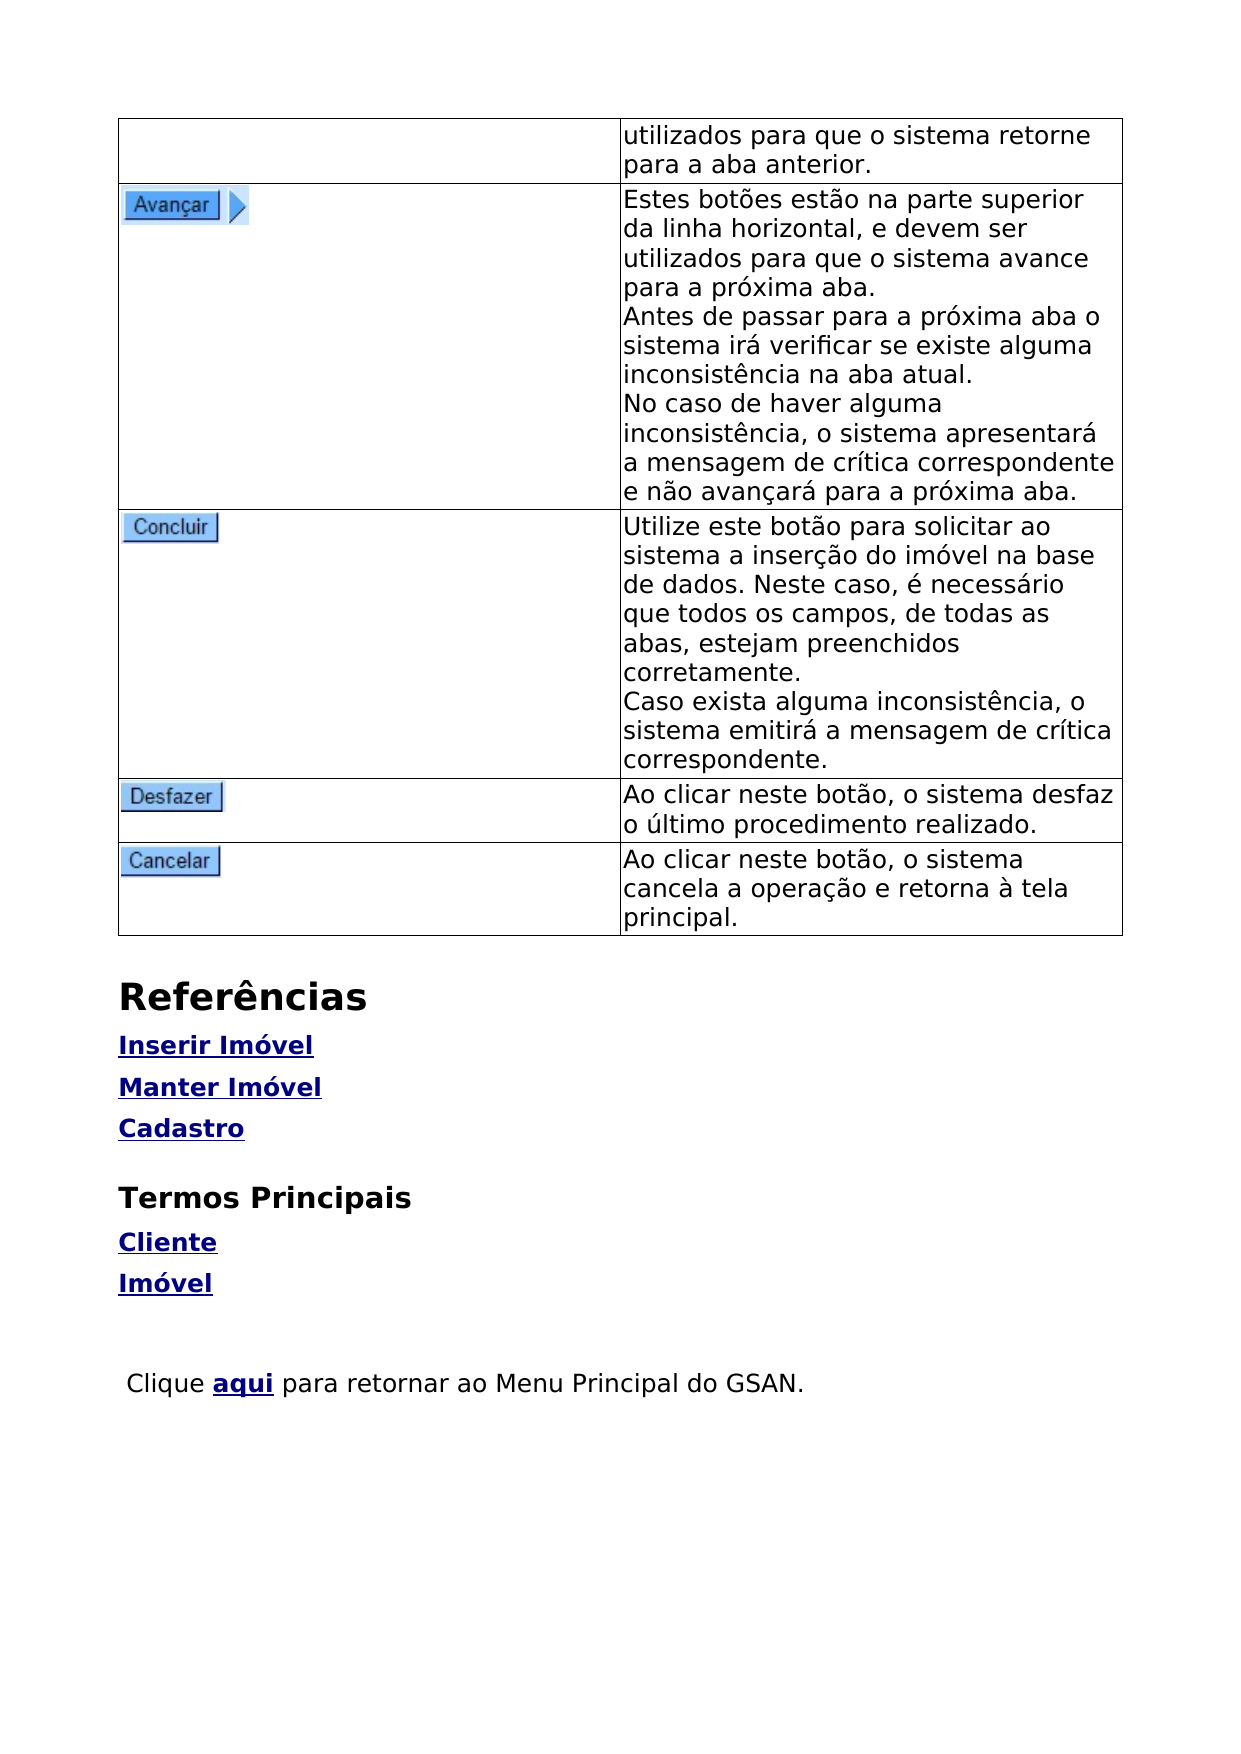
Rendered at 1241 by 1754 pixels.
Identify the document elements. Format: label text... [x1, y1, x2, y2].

text Inserir Imóvel [118, 1031, 1122, 1061]
table_cell Estes botões estão na parte superior da linha horizontal, e devem ser utilizados para que o sistema avance para a próxima aba. Antes de passar para a próxima aba o sistema irá verificar se existe alguma inconsistência na aba atual. No caso de haver alguma inconsistência, o sistema apresentará a mensagem de crítica correspondente e não avançará para a próxima aba. [621, 184, 1122, 509]
text Manter Imóvel [118, 1073, 1122, 1102]
text Cliente [118, 1228, 1122, 1257]
table_cell [119, 779, 620, 842]
subtitle Termos Principais [118, 1181, 1122, 1215]
text Imóvel [118, 1269, 1122, 1299]
table_cell [119, 184, 620, 509]
table_cell utilizados para que o sistema retorne para a aba anterior. [621, 119, 1122, 182]
table_cell [119, 510, 620, 778]
table_cell Utilize este botão para solicitar ao sistema a inserção do imóvel na base de dados. Neste caso, é necessário que todos os campos, de todas as abas, estejam preenchidos corretamente. Caso exista alguma inconsistência, o sistema emitirá a mensagem de crítica correspondente. [621, 510, 1122, 778]
table_cell Ao clicar neste botão, o sistema desfaz o último procedimento realizado. [621, 779, 1122, 842]
text Cadastro [118, 1115, 1122, 1144]
table_cell [119, 843, 620, 935]
table_cell [119, 119, 620, 182]
text Clique aqui para retornar ao Menu Principal do GSAN. [118, 1311, 1122, 1399]
picture [121, 845, 222, 878]
picture [121, 780, 226, 812]
table_cell Ao clicar neste botão, o sistema cancela a operação e retorna à tela principal. [621, 843, 1122, 935]
picture [121, 185, 250, 225]
picture [121, 512, 220, 544]
subtitle Referências [118, 975, 1122, 1019]
